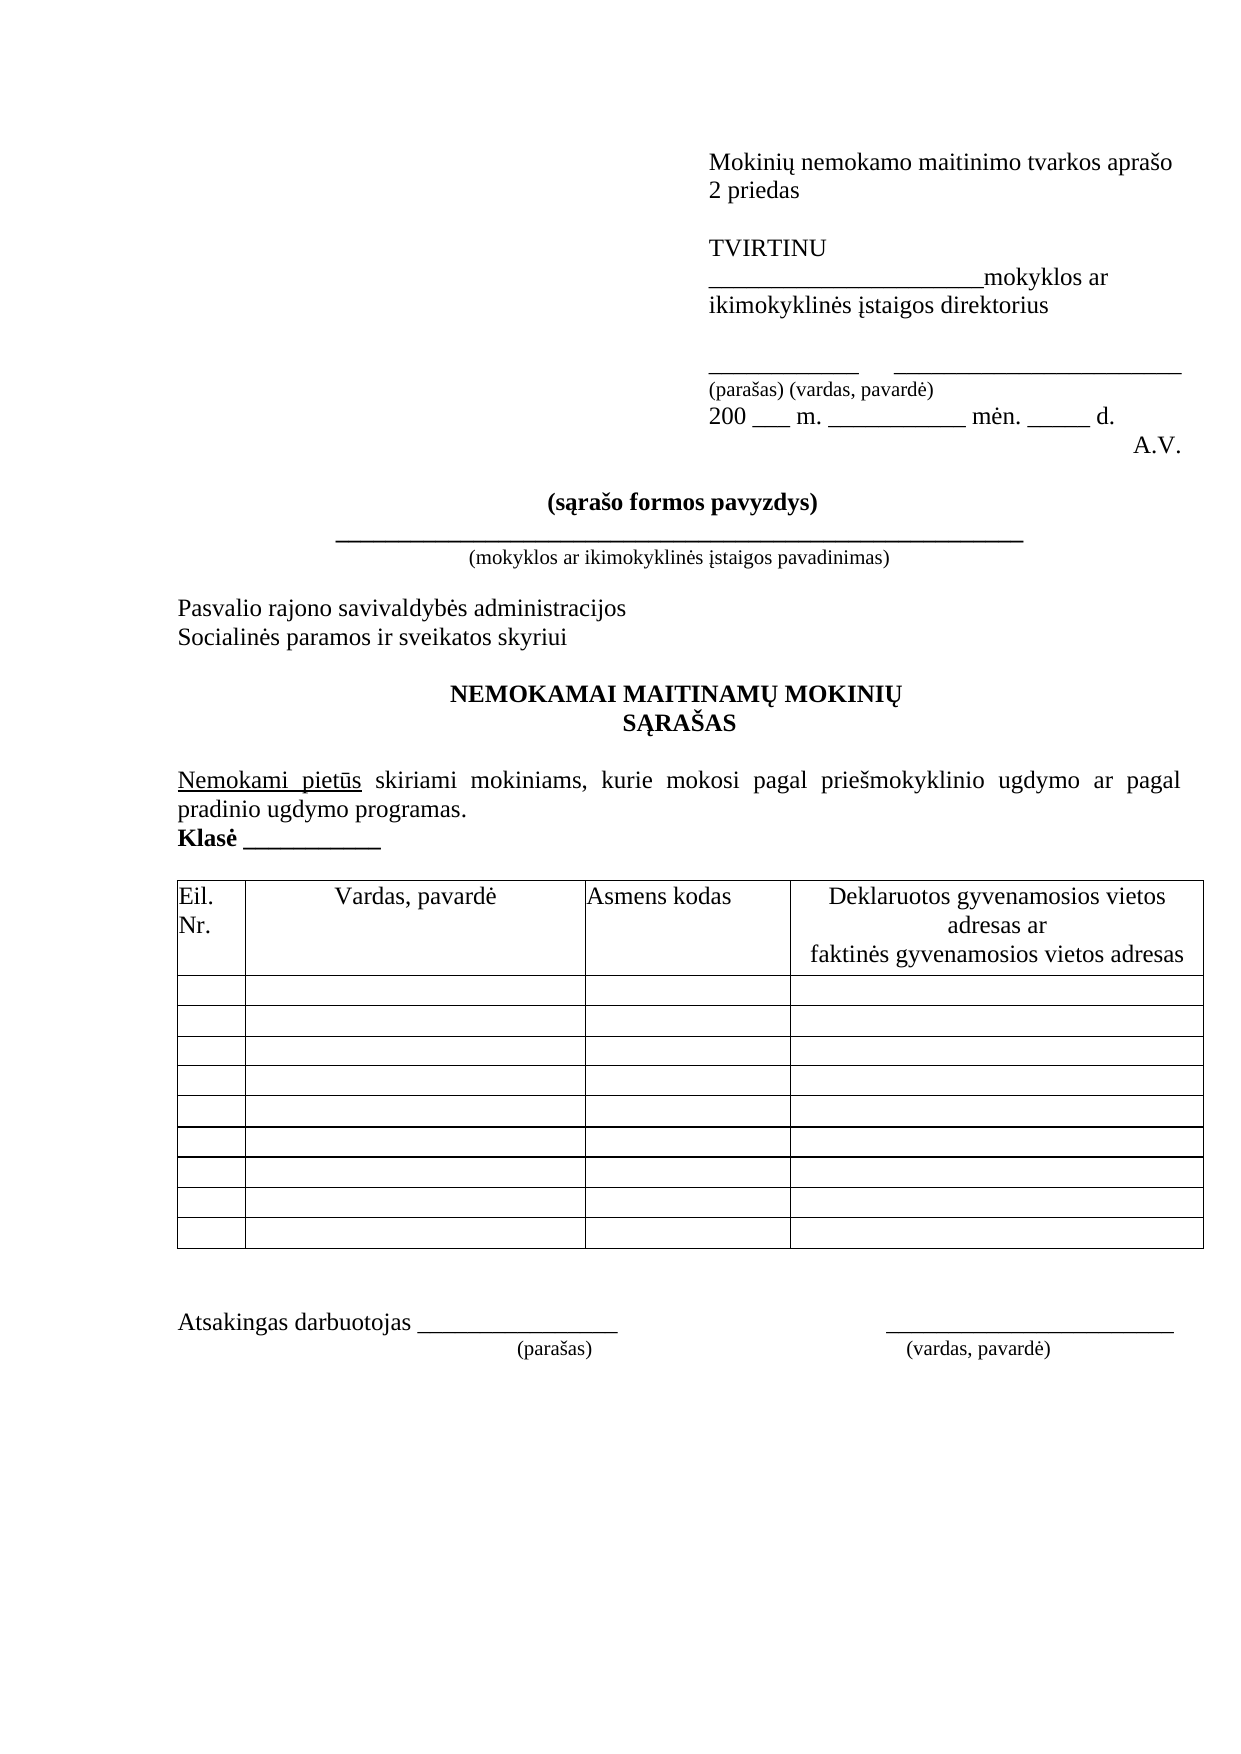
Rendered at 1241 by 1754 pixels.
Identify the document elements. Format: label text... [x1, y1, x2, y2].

text (parašas) (vardas, pavardė) [177, 377, 1181, 401]
table_cell [246, 1218, 585, 1248]
table_cell [178, 1128, 245, 1156]
text A.V. [177, 430, 1181, 458]
text (mokyklos ar ikimokyklinės įstaigos pavadinimas) [177, 545, 1181, 569]
table_cell [246, 1128, 585, 1156]
table_header Eil. Nr. [178, 881, 245, 975]
text ______________________mokyklos ar [177, 262, 1181, 291]
table_header Deklaruotos gyvenamosios vietos adresas ar faktinės gyvenamosios vietos adresas [791, 881, 1203, 975]
text SĄRAŠAS [177, 708, 1181, 737]
table_cell [246, 1188, 585, 1217]
text 200 ___ m. ___________ mėn. _____ d. [177, 401, 1181, 430]
text 2 priedas [177, 176, 1181, 204]
table_cell [178, 1006, 245, 1036]
text NEMOKAMAI MAITINAMŲ MOKINIŲ [177, 679, 1181, 708]
table_cell [246, 1066, 585, 1095]
table_cell [791, 1218, 1203, 1248]
table_cell [178, 976, 245, 1005]
table_cell [178, 1218, 245, 1248]
table_cell [791, 976, 1203, 1005]
table_cell [791, 1188, 1203, 1217]
table_header Vardas, pavardė [246, 881, 585, 975]
table_cell [246, 976, 585, 1005]
table_cell [586, 976, 790, 1005]
table_cell [586, 1037, 790, 1065]
table_cell [791, 1096, 1203, 1126]
text ikimokyklinės įstaigos direktorius [177, 291, 1181, 319]
table_cell [791, 1037, 1203, 1065]
table_cell [586, 1066, 790, 1095]
text (sąrašo formos pavyzdys) [177, 487, 1181, 516]
text ____________ _______________________ [177, 348, 1181, 377]
table_cell [178, 1188, 245, 1217]
table_cell [791, 1066, 1203, 1095]
table_cell [178, 1158, 245, 1187]
table_cell [586, 1158, 790, 1187]
table_cell [178, 1037, 245, 1065]
table_cell [586, 1096, 790, 1126]
table_cell [246, 1158, 585, 1187]
text (parašas) (vardas, pavardė) [177, 1336, 1181, 1360]
table_cell [586, 1188, 790, 1217]
text Nemokami pietūs skiriami mokiniams, kurie mokosi pagal priešmokyklinio ugdymo ar pagal pradinio ugdymo programas. [177, 765, 1181, 823]
text TVIRTINU [177, 233, 1181, 262]
text Atsakingas darbuotojas ________________ _______________________ [177, 1307, 1181, 1336]
text Pasvalio rajono savivaldybės administracijos [177, 593, 1181, 622]
table_cell [586, 1006, 790, 1036]
table_cell [791, 1158, 1203, 1187]
text Klasė ___________ [177, 823, 1181, 852]
table_cell [178, 1066, 245, 1095]
table_cell [791, 1128, 1203, 1156]
table_cell [246, 1037, 585, 1065]
table_cell [791, 1006, 1203, 1036]
text Mokinių nemokamo maitinimo tvarkos aprašo [177, 147, 1181, 176]
text _______________________________________________________ [177, 516, 1181, 545]
table_cell [586, 1218, 790, 1248]
table_cell [178, 1096, 245, 1126]
table_header Asmens kodas [586, 881, 790, 975]
table_cell [246, 1006, 585, 1036]
table_cell [246, 1096, 585, 1126]
text Socialinės paramos ir sveikatos skyriui [177, 622, 1181, 650]
table_cell [586, 1128, 790, 1156]
